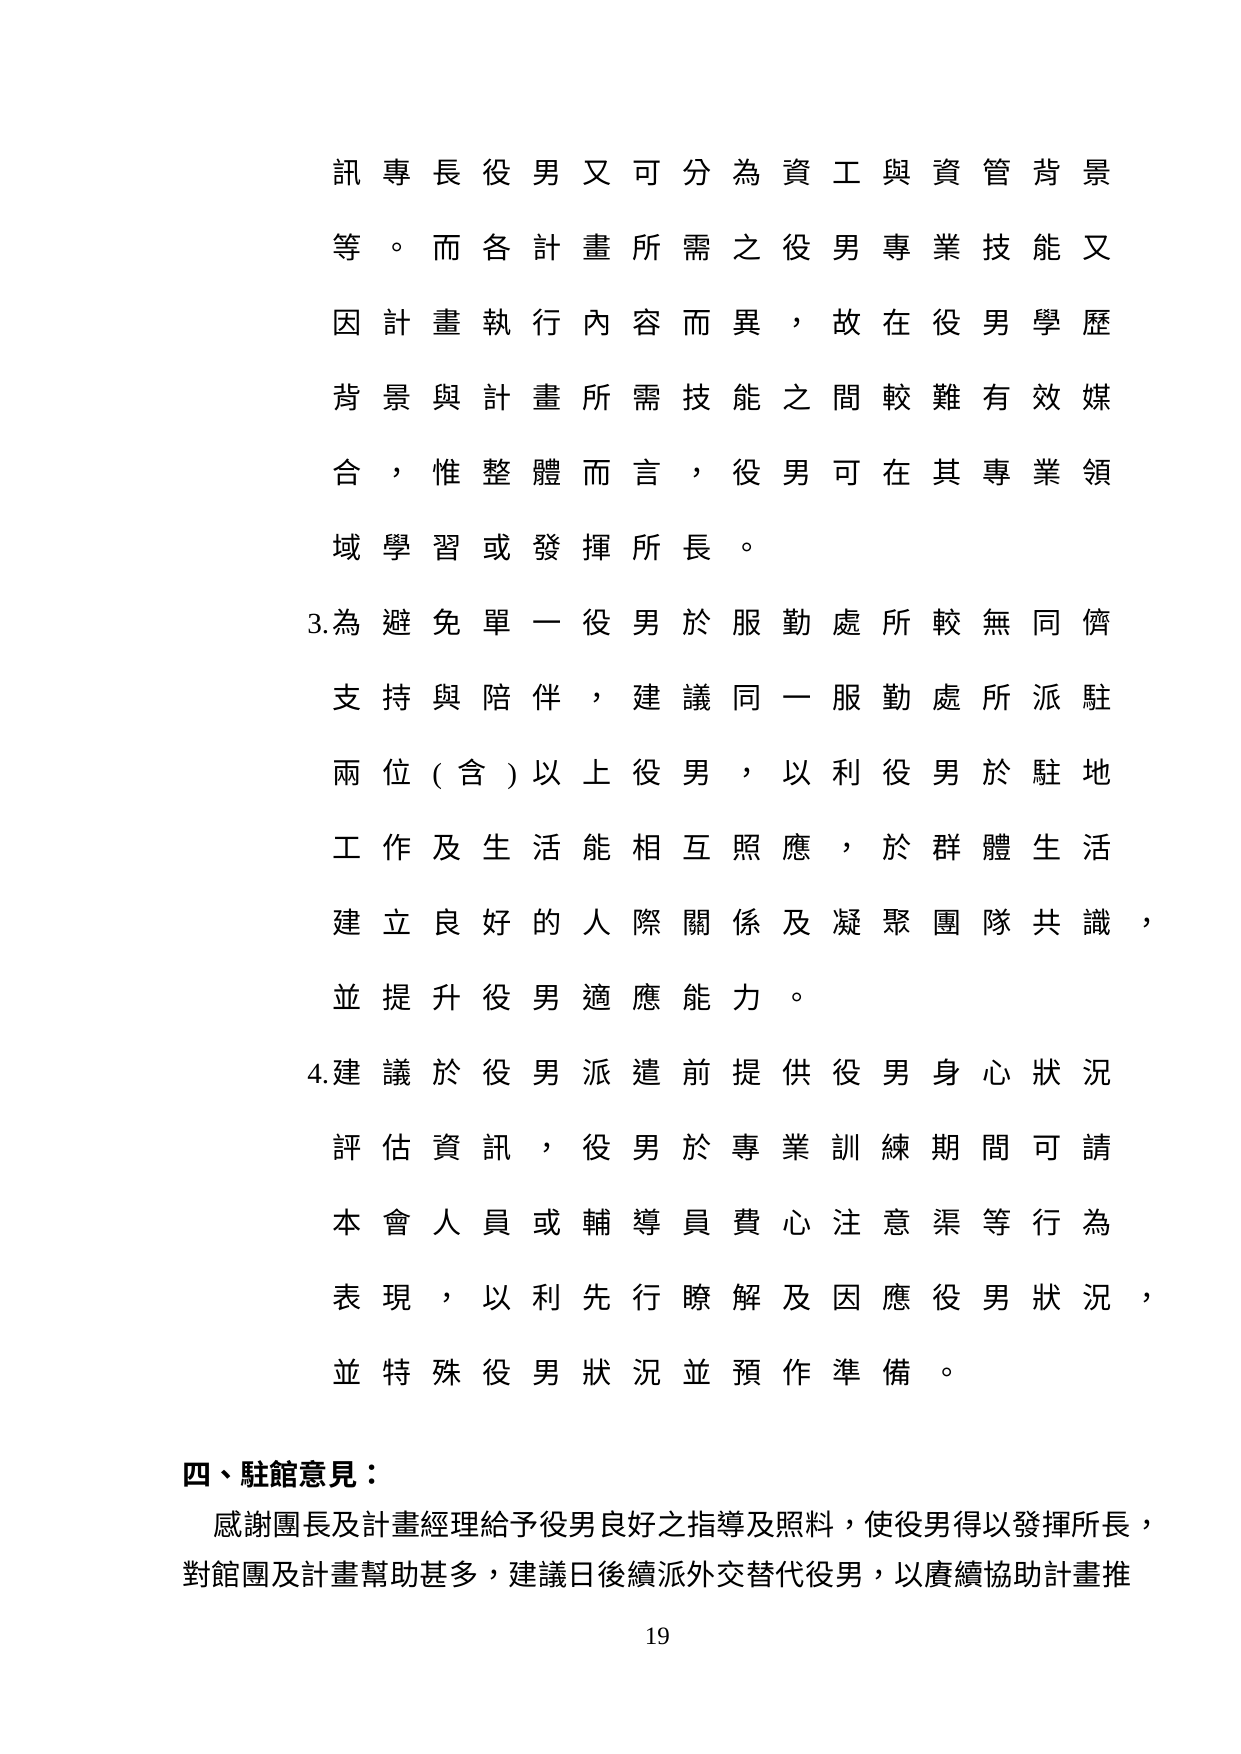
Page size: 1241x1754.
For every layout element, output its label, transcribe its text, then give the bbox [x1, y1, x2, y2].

list 建議於役男派遣前提供役男身心狀況評估資訊，役男於專業訓練期間可請本會人員或輔導員費心注意渠等行為表現，以利先行瞭解及因應役男狀況，並特殊役男狀況並預作準備。 [294, 1033, 1132, 1408]
subtitle 四、駐館意見： [182, 1445, 1132, 1495]
list 為避免單一役男於服勤處所較無同儕支持與陪伴，建議同一服勤處所派駐兩位(含)以上役男，以利役男於駐地工作及生活能相互照應，於群體生活建立良好的人際關係及凝聚團隊共識，並提升役男適應能力。 [294, 583, 1132, 1033]
list 訊專長役男又可分為資工與資管背景等。而各計畫所需之役男專業技能又因計畫執行內容而異，故在役男學歷背景與計畫所需技能之間較難有效媒合，惟整體而言，役男可在其專業領域學習或發揮所長。 [294, 133, 1132, 583]
text 感謝團長及計畫經理給予役男良好之指導及照料，使役男得以發揮所長，對館團及計畫幫助甚多，建議日後續派外交替代役男，以賡續協助計畫推動相關工作。 [182, 1495, 1132, 1595]
